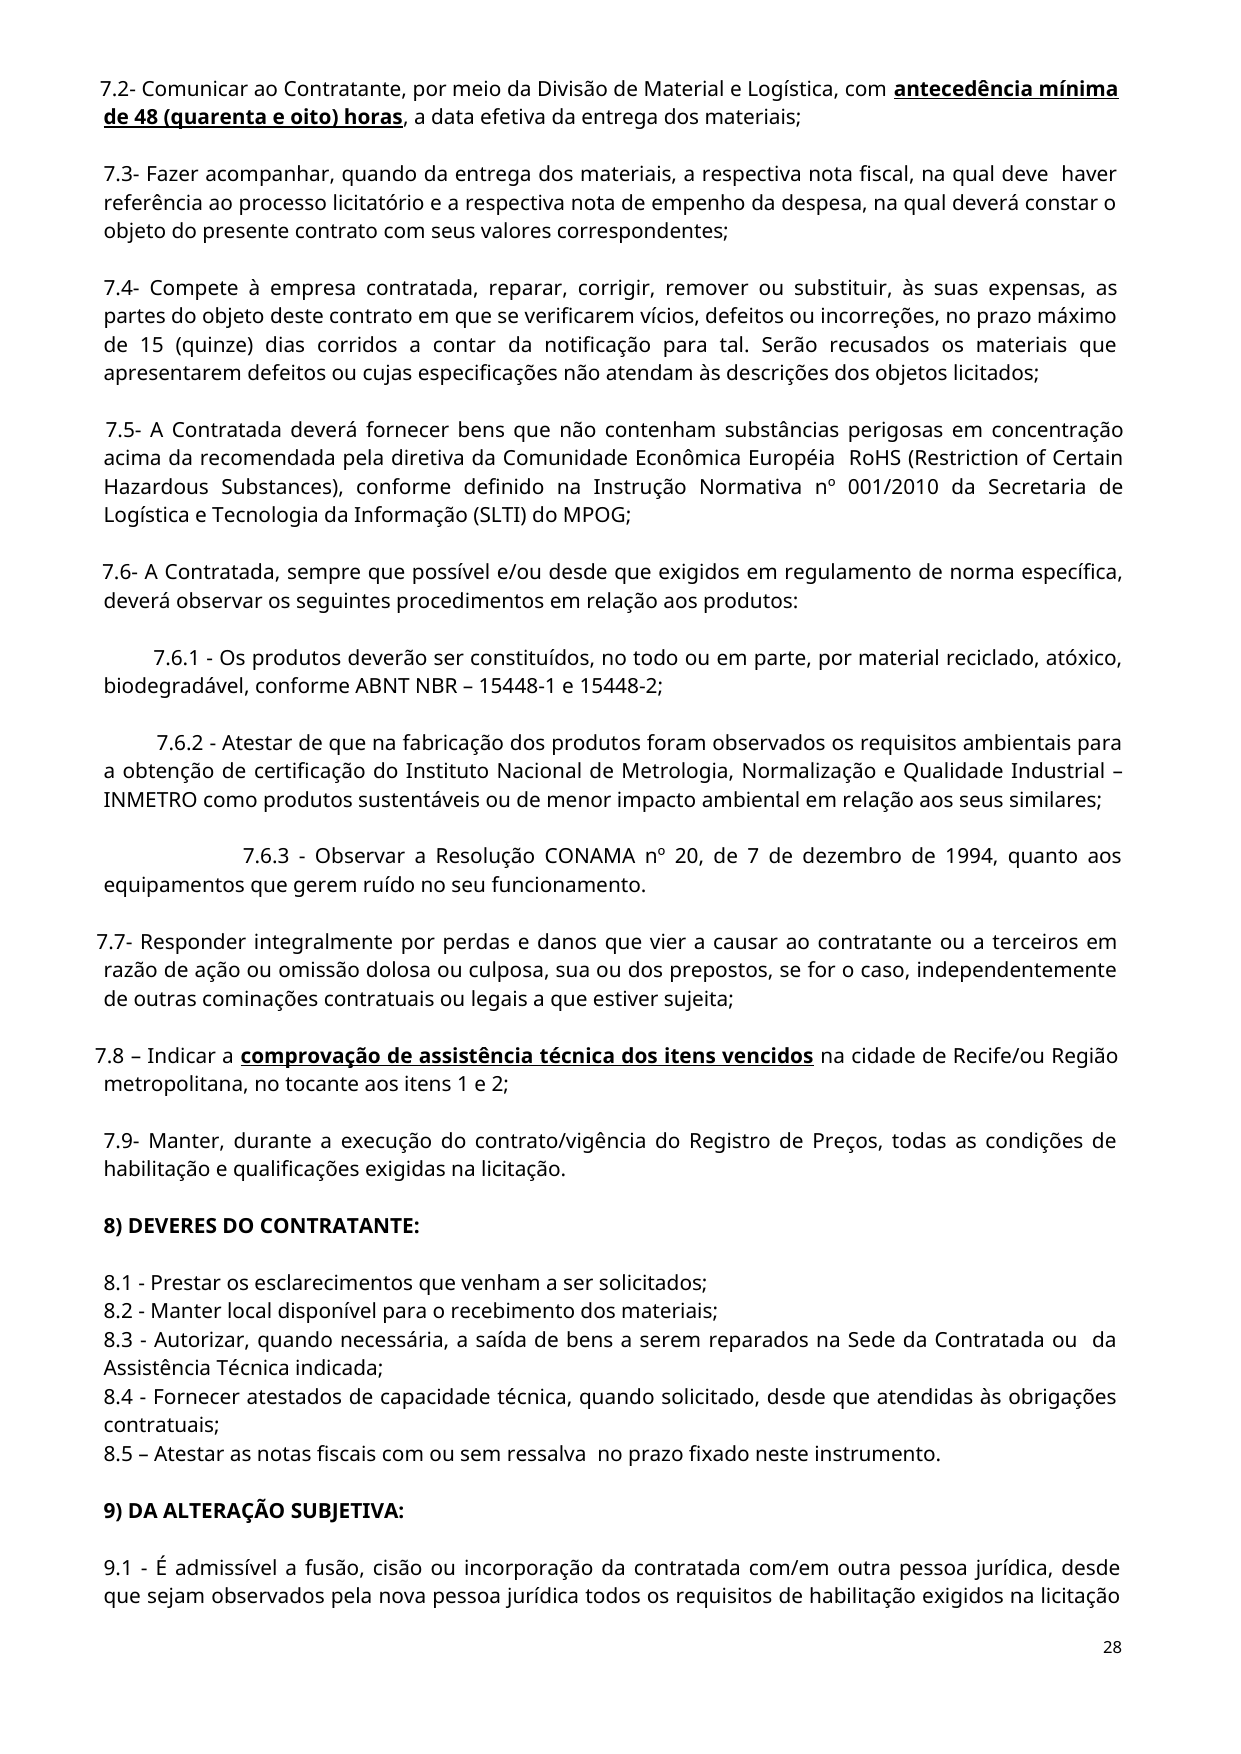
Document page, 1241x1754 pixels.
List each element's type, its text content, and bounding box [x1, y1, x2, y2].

text 8.3 - Autorizar, quando necessária, a saída de bens a serem reparados na Sede da Contratada ou da Assistência Técnica indicada; [103, 1325, 1118, 1382]
text 8.5 – Atestar as notas fiscais com ou sem ressalva no prazo fixado neste instrumento. [88, 1439, 1118, 1467]
text 8.2 - Manter local disponível para o recebimento dos materiais; [88, 1297, 1118, 1325]
text 7.3- Fazer acompanhar, quando da entrega dos materiais, a respectiva nota fiscal, na qual deve haver referência ao processo licitatório e a respectiva nota de empenho da despesa, na qual deverá constar o objeto do presente contrato com seus valores correspondentes; [103, 159, 1118, 244]
text 9.1 - É admissível a fusão, cisão ou incorporação da contratada com/em outra pessoa jurídica, desde que sejam observados pela nova pessoa jurídica todos os requisitos de habilitação exigidos na licitação [103, 1553, 1122, 1609]
text 7.6- A Contratada, sempre que possível e/ou desde que exigidos em regulamento de norma específica, deverá observar os seguintes procedimentos em relação aos produtos: [88, 557, 1124, 614]
text 8.1 - Prestar os esclarecimentos que venham a ser solicitados; [88, 1268, 1118, 1297]
text 7.5- A Contratada deverá fornecer bens que não contenham substâncias perigosas em concentração acima da recomendada pela diretiva da Comunidade Econômica Européia RoHS (Restriction of Certain Hazardous Substances), conforme definido na Instrução Normativa nº 001/2010 da Secretaria de Logística e Tecnologia da Informação (SLTI) do MPOG; [88, 415, 1124, 529]
text 7.8 – Indicar a comprovação de assistência técnica dos itens vencidos na cidade de Recife/ou Região metropolitana, no tocante aos itens 1 e 2; [88, 1041, 1118, 1098]
text 9) DA ALTERAÇÃO SUBJETIVA: [88, 1496, 1118, 1524]
text 8.4 - Fornecer atestados de capacidade técnica, quando solicitado, desde que atendidas às obrigações contratuais; [103, 1382, 1118, 1439]
text 7.9- Manter, durante a execução do contrato/vigência do Registro de Preços, todas as condições de habilitação e qualificações exigidas na licitação. [103, 1126, 1118, 1183]
text 7.7- Responder integralmente por perdas e danos que vier a causar ao contratante ou a terceiros em razão de ação ou omissão dolosa ou culposa, sua ou dos prepostos, se for o caso, independentemente de outras cominações contratuais ou legais a que estiver sujeita; [88, 927, 1118, 1012]
text 7.6.2 - Atestar de que na fabricação dos produtos foram observados os requisitos ambientais para a obtenção de certificação do Instituto Nacional de Metrologia, Normalização e Qualidade Industrial – INMETRO como produtos sustentáveis ou de menor impacto ambiental em relação aos seus similares; [88, 728, 1124, 813]
text 7.6.3 - Observar a Resolução CONAMA nº 20, de 7 de dezembro de 1994, quanto aos equipamentos que gerem ruído no seu funcionamento. [103, 842, 1124, 898]
text 7.6.1 - Os produtos deverão ser constituídos, no todo ou em parte, por material reciclado, atóxico, biodegradável, conforme ABNT NBR – 15448-1 e 15448-2; [103, 643, 1124, 699]
text 7.4- Compete à empresa contratada, reparar, corrigir, remover ou substituir, às suas expensas, as partes do objeto deste contrato em que se verificarem vícios, defeitos ou incorreções, no prazo máximo de 15 (quinze) dias corridos a contar da notificação para tal. Serão recusados os materiais que apresentarem defeitos ou cujas especificações não atendam às descrições dos objetos licitados; [103, 273, 1118, 387]
text 7.2- Comunicar ao Contratante, por meio da Divisão de Material e Logística, com antecedência mínima de 48 (quarenta e oito) horas, a data efetiva da entrega dos materiais; [88, 74, 1118, 131]
text 8) DEVERES DO CONTRATANTE: [88, 1211, 1118, 1240]
